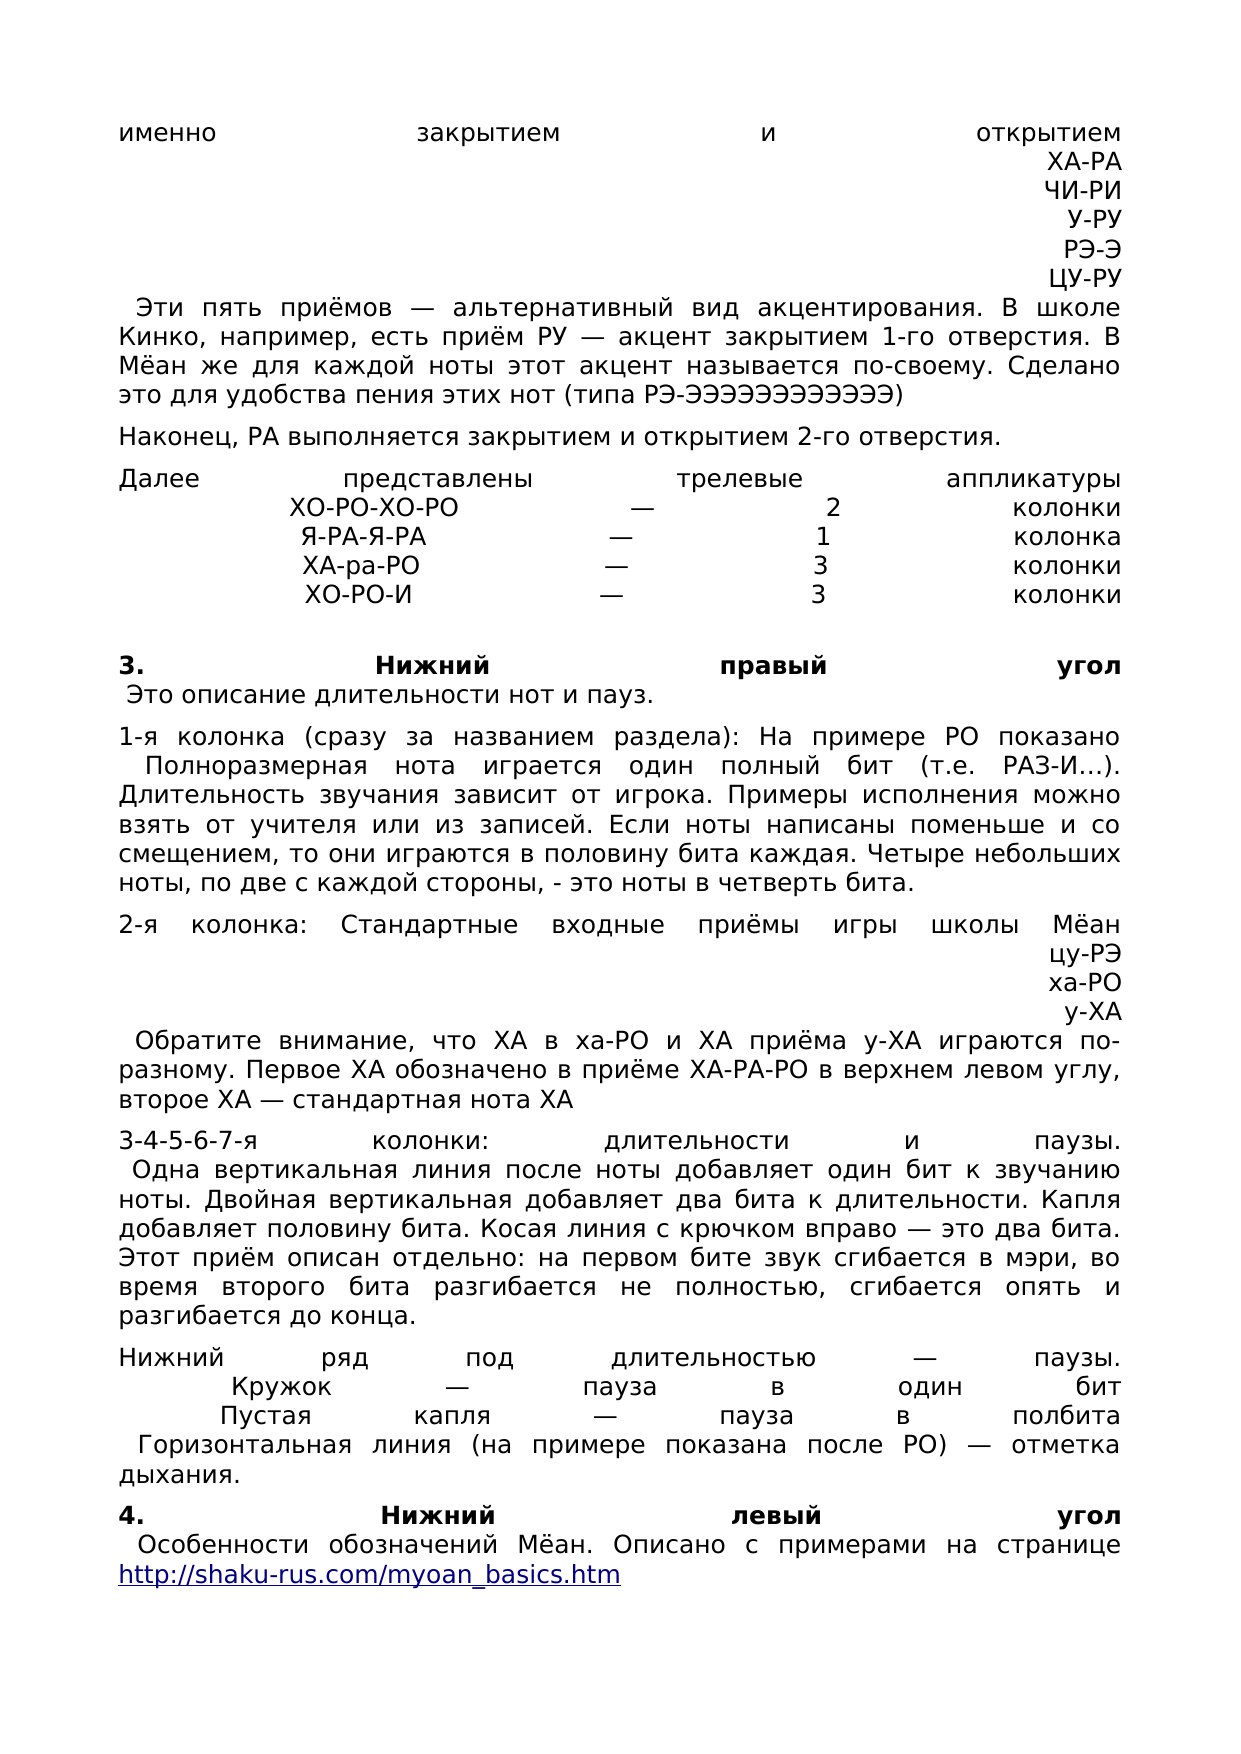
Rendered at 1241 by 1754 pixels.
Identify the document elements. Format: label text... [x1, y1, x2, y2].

text именно закрытием и открытием ХА-РА ЧИ-РИ У-РУ РЭ-Э ЦУ-РУ Эти пять приёмов — альтернативный вид акцентирования. В школе Кинко, например, есть приём РУ — акцент закрытием 1-го отверстия. В Мёан же для каждой ноты этот акцент называется по-своему. Сделано это для удобства пения этих нот (типа РЭ-ЭЭЭЭЭЭЭЭЭЭЭЭ) [118, 118, 1122, 410]
text 4. Нижний левый угол Особенности обозначений Мёан. Описано с примерами на странице http://shaku-rus.com/myoan_basics.htm [118, 1501, 1122, 1589]
text Наконец, РА выполняется закрытием и открытием 2-го отверстия. [118, 422, 1122, 451]
text 1-я колонка (сразу за названием раздела): На примере РО показано Полноразмерная нота играется один полный бит (т.е. РАЗ-И…). Длительность звучания зависит от игрока. Примеры исполнения можно взять от учителя или из записей. Если ноты написаны поменьше и со смещением, то они играются в половину бита каждая. Четыре небольших ноты, по две с каждой стороны, - это ноты в четверть бита. [118, 722, 1122, 897]
text Нижний ряд под длительностью — паузы. Кружок — пауза в один бит Пустая капля — пауза в полбита Горизонтальная линия (на примере показана после РО) — отметка дыхания. [118, 1343, 1122, 1489]
text 2-я колонка: Стандартные входные приёмы игры школы Мёан цу-РЭ ха-РО у-ХА Обратите внимание, что ХА в ха-РО и ХА приёма у-ХА играются по-разному. Первое ХА обозначено в приёме ХА-РА-РО в верхнем левом углу, второе ХА — стандартная нота ХА [118, 910, 1122, 1114]
text 3. Нижний правый угол Это описание длительности нот и пауз. [118, 651, 1122, 710]
text Далее представлены трелевые аппликатуры ХО-РО-ХО-РО — 2 колонки Я-РА-Я-РА — 1 колонка ХА-ра-РО — 3 колонки ХО-РО-И — 3 колонки [118, 464, 1122, 639]
text 3-4-5-6-7-я колонки: длительности и паузы. Одна вертикальная линия после ноты добавляет один бит к звучанию ноты. Двойная вертикальная добавляет два бита к длительности. Капля добавляет половину бита. Косая линия с крючком вправо — это два бита. Этот приём описан отдельно: на первом бите звук сгибается в мэри, во время второго бита разгибается не полностью, сгибается опять и разгибается до конца. [118, 1126, 1122, 1331]
